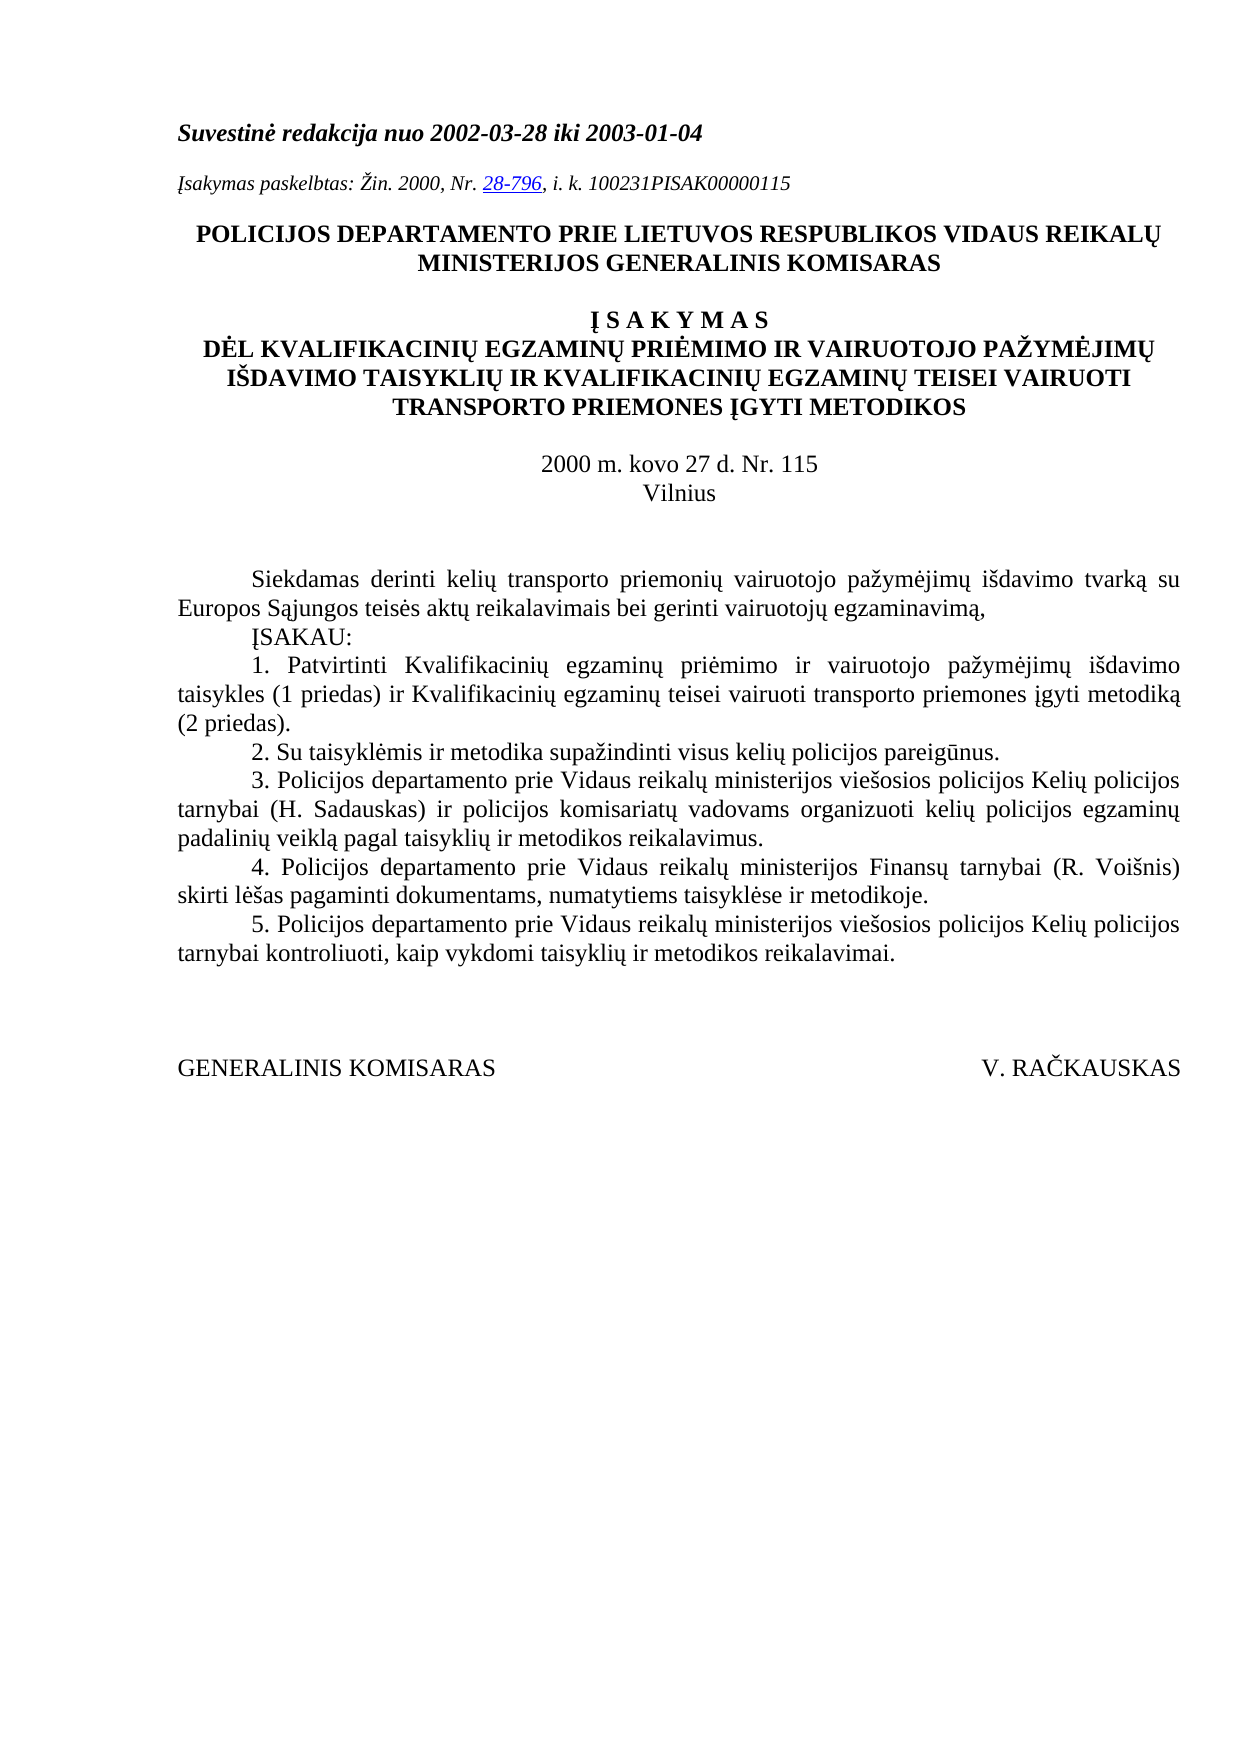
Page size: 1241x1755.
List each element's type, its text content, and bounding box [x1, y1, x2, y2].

text ĮSAKAU: [177, 622, 1181, 650]
text Siekdamas derinti kelių transporto priemonių vairuotojo pažymėjimų išdavimo tvarką su Europos Sąjungos teisės aktų reikalavimais bei gerinti vairuotojų egzaminavimą, [177, 564, 1181, 622]
text 2000 m. kovo 27 d. Nr. 115 [177, 449, 1181, 478]
text 3. Policijos departamento prie Vidaus reikalų ministerijos viešosios policijos Kelių policijos tarnybai (H. Sadauskas) ir policijos komisariatų vadovams organizuoti kelių policijos egzaminų padalinių veiklą pagal taisyklių ir metodikos reikalavimus. [177, 765, 1181, 852]
text DĖL KVALIFIKACINIŲ EGZAMINŲ PRIĖMIMO IR VAIRUOTOJO PAŽYMĖJIMŲ IŠDAVIMO TAISYKLIŲ IR KVALIFIKACINIŲ EGZAMINŲ TEISEI VAIRUOTI TRANSPORTO PRIEMONES ĮGYTI METODIKOS [177, 334, 1181, 420]
text 1. Patvirtinti Kvalifikacinių egzaminų priėmimo ir vairuotojo pažymėjimų išdavimo taisykles (1 priedas) ir Kvalifikacinių egzaminų teisei vairuoti transporto priemones įgyti metodiką (2 priedas). [177, 650, 1181, 737]
text GENERALINIS KOMISARAS V. RAČKAUSKAS [177, 1053, 1181, 1082]
text POLICIJOS DEPARTAMENTO PRIE LIETUVOS RESPUBLIKOS VIDAUS REIKALŲ MINISTERIJOS GENERALINIS KOMISARAS [177, 219, 1181, 277]
text Įsakymas paskelbtas: Žin. 2000, Nr. 28-796, i. k. 100231PISAK00000115 [177, 171, 1181, 195]
text Į S A K Y M A S [177, 305, 1181, 334]
text 4. Policijos departamento prie Vidaus reikalų ministerijos Finansų tarnybai (R. Voišnis) skirti lėšas pagaminti dokumentams, numatytiems taisyklėse ir metodikoje. [177, 852, 1181, 909]
text Vilnius [177, 478, 1181, 507]
text Suvestinė redakcija nuo 2002-03-28 iki 2003-01-04 [177, 118, 1181, 147]
text 5. Policijos departamento prie Vidaus reikalų ministerijos viešosios policijos Kelių policijos tarnybai kontroliuoti, kaip vykdomi taisyklių ir metodikos reikalavimai. [177, 909, 1181, 967]
text 2. Su taisyklėmis ir metodika supažindinti visus kelių policijos pareigūnus. [177, 737, 1181, 765]
